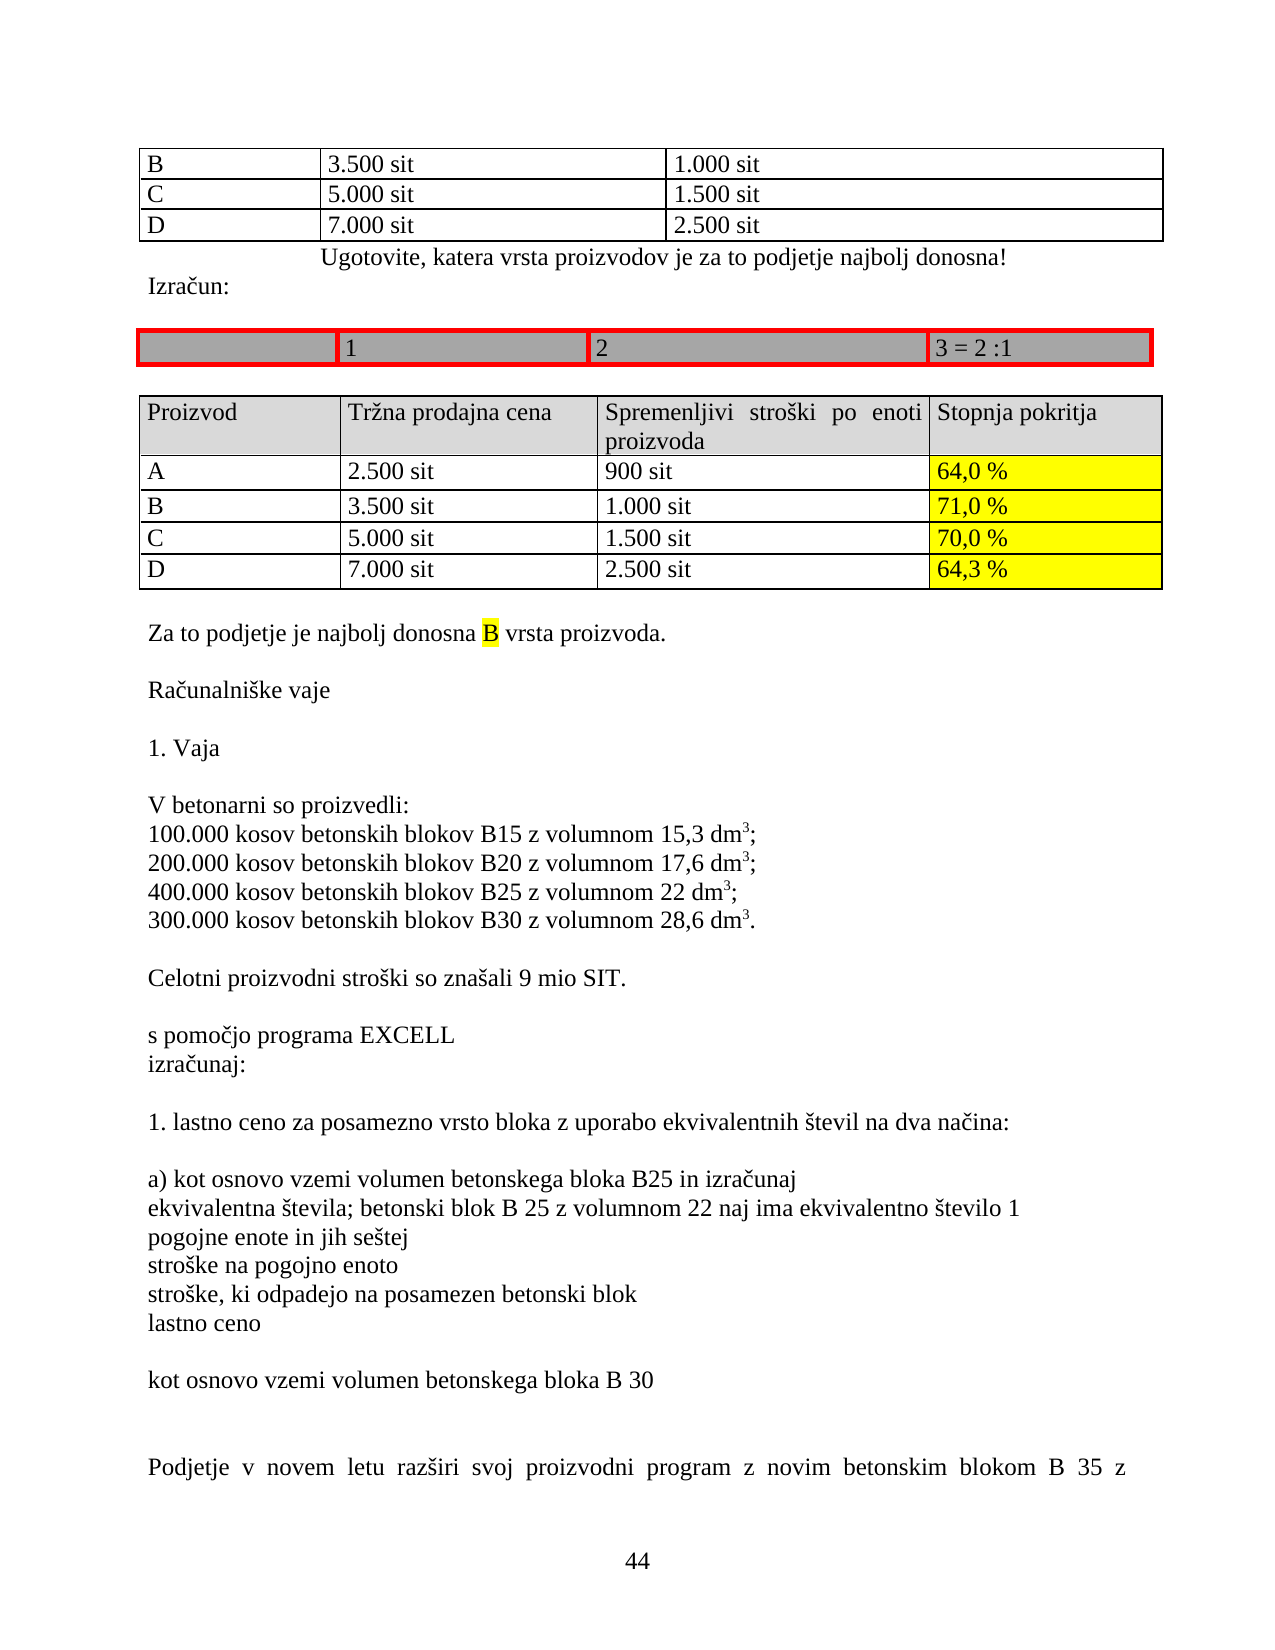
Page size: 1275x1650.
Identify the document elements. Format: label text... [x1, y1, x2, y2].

text lastno ceno [148, 1308, 1127, 1337]
table_cell 3.500 sit [341, 491, 597, 521]
text ekvivalentna števila; betonski blok B 25 z volumnom 22 naj ima ekvivalentno število 1 [148, 1193, 1127, 1222]
table_cell 2.500 sit [667, 210, 1162, 240]
table_cell 64,0 % [930, 456, 1161, 489]
text kot osnovo vzemi volumen betonskega bloka B 30 [148, 1366, 1127, 1394]
text izračunaj: [148, 1049, 1127, 1078]
table_cell 2.500 sit [341, 456, 597, 489]
table_cell 71,0 % [930, 491, 1161, 521]
text pogojne enote in jih seštej [148, 1222, 1127, 1251]
table_cell 1.000 sit [598, 491, 929, 521]
table_cell 3.500 sit [321, 149, 665, 178]
text 300.000 kosov betonskih blokov B30 z volumnom 28,6 dm3. [148, 906, 1127, 934]
table_cell 70,0 % [930, 523, 1161, 553]
table_cell D [140, 209, 320, 240]
table_cell 2.500 sit [598, 555, 929, 588]
table_cell 64,3 % [930, 555, 1161, 588]
text 200.000 kosov betonskih blokov B20 z volumnom 17,6 dm3; [148, 848, 1127, 877]
text Podjetje v novem letu razširi svoj proizvodni program z novim betonskim blokom B 35 z [148, 1452, 1127, 1481]
text s pomočjo programa EXCELL [148, 1021, 1127, 1049]
table_cell A [140, 456, 340, 489]
text 100.000 kosov betonskih blokov B15 z volumnom 15,3 dm3; [148, 819, 1127, 848]
text V betonarni so proizvedli: [148, 791, 1127, 819]
table_header Tržna prodajna cena [341, 397, 597, 454]
table_cell 7.000 sit [341, 555, 597, 588]
text Ugotovite, katera vrsta proizvodov je za to podjetje najbolj donosna! [148, 242, 1127, 271]
table_cell C [140, 179, 320, 208]
table_header Stopnja pokritja [930, 397, 1161, 454]
table_cell C [140, 522, 340, 553]
text stroške na pogojno enoto [148, 1251, 1127, 1279]
table_cell 1.000 sit [667, 149, 1162, 178]
table_cell B [140, 490, 340, 521]
table_header Spremenljivi stroški po enoti proizvoda [598, 397, 929, 454]
table_header [140, 333, 335, 362]
text 400.000 kosov betonskih blokov B25 z volumnom 22 dm3; [148, 877, 1127, 906]
table_cell 7.000 sit [321, 210, 665, 240]
text stroške, ki odpadejo na posamezen betonski blok [148, 1279, 1127, 1308]
table_header Proizvod [140, 397, 340, 454]
text a) kot osnovo vzemi volumen betonskega bloka B25 in izračunaj [148, 1164, 1127, 1193]
text Izračun: [148, 271, 1127, 299]
text Računalniške vaje [148, 676, 1127, 704]
table_cell D [140, 554, 340, 588]
text 1. Vaja [148, 733, 1127, 762]
table_cell 900 sit [598, 456, 929, 489]
table_cell 1.500 sit [667, 180, 1162, 208]
table_cell 5.000 sit [321, 180, 665, 208]
table_header 1 [340, 333, 586, 362]
text 1. lastno ceno za posamezno vrsto bloka z uporabo ekvivalentnih števil na dva načina: [148, 1107, 1127, 1136]
table_cell 1.500 sit [598, 523, 929, 553]
table_header 2 [591, 333, 926, 362]
table_cell B [140, 149, 320, 178]
text Za to podjetje je najbolj donosna B vrsta proizvoda. [148, 618, 1127, 647]
text Celotni proizvodni stroški so znašali 9 mio SIT. [148, 963, 1127, 992]
table_cell 5.000 sit [341, 523, 597, 553]
table_header 3 = 2 :1 [930, 333, 1149, 362]
